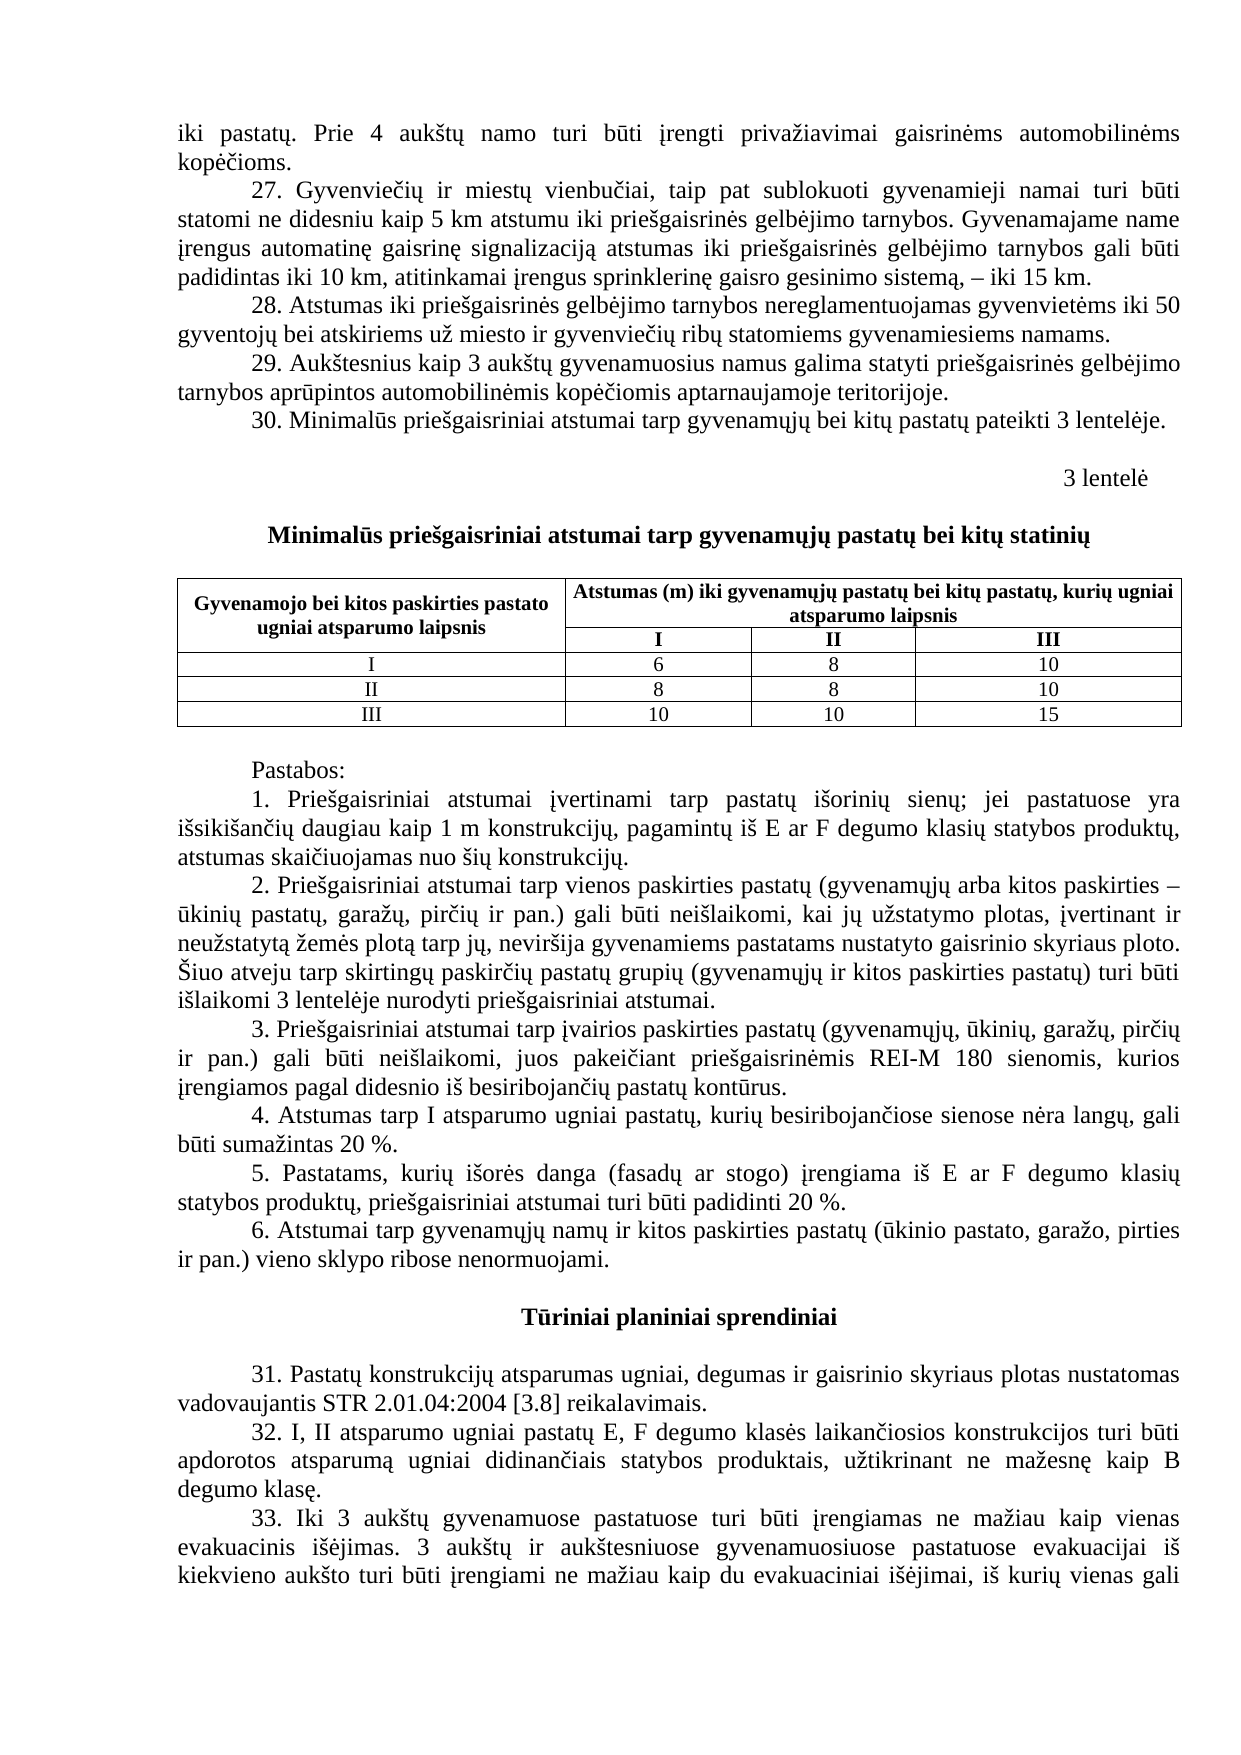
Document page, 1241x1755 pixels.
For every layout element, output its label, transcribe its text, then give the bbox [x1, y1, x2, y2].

text Tūriniai planiniai sprendiniai [177, 1302, 1181, 1330]
text 3. Priešgaisriniai atstumai tarp įvairios paskirties pastatų (gyvenamųjų, ūkinių, garažų, pirčių ir pan.) gali būti neišlaikomi, juos pakeičiant priešgaisrinėmis REI-M 180 sienomis, kurios įrengiamos pagal didesnio iš besiribojančių pastatų kontūrus. [177, 1014, 1181, 1100]
text 29. Aukštesnius kaip 3 aukštų gyvenamuosius namus galima statyti priešgaisrinės gelbėjimo tarnybos aprūpintos automobilinėmis kopėčiomis aptarnaujamoje teritorijoje. [177, 348, 1181, 406]
table_cell III [916, 628, 1181, 651]
text 3 lentelė [177, 463, 1181, 492]
table_cell 10 [916, 653, 1181, 676]
table_cell 6 [566, 653, 751, 676]
table_cell 8 [752, 677, 915, 701]
text 32. I, II atsparumo ugniai pastatų E, F degumo klasės laikančiosios konstrukcijos turi būti apdorotos atsparumą ugniai didinančiais statybos produktais, užtikrinant ne mažesnę kaip B degumo klasę. [177, 1417, 1181, 1503]
table_cell 8 [566, 677, 751, 701]
table_cell 10 [752, 702, 915, 726]
table_header Gyvenamojo bei kitos paskirties pastato ugniai atsparumo laipsnis [178, 579, 565, 651]
table_cell II [178, 677, 565, 701]
text 30. Minimalūs priešgaisriniai atstumai tarp gyvenamųjų bei kitų pastatų pateikti 3 lentelėje. [177, 406, 1181, 434]
text Pastabos: [177, 755, 1181, 784]
table_cell III [178, 702, 565, 726]
text 33. Iki 3 aukštų gyvenamuose pastatuose turi būti įrengiamas ne mažiau kaip vienas evakuacinis išėjimas. 3 aukštų ir aukštesniuose gyvenamuosiuose pastatuose evakuacijai iš kiekvieno aukšto turi būti įrengiami ne mažiau kaip du evakuaciniai išėjimai, iš kurių vienas gali [177, 1503, 1181, 1589]
text 2. Priešgaisriniai atstumai tarp vienos paskirties pastatų (gyvenamųjų arba kitos paskirties – ūkinių pastatų, garažų, pirčių ir pan.) gali būti neišlaikomi, kai jų užstatymo plotas, įvertinant ir neužstatytą žemės plotą tarp jų, neviršija gyvenamiems pastatams nustatyto gaisrinio skyriaus ploto. Šiuo atveju tarp skirtingų paskirčių pastatų grupių (gyvenamųjų ir kitos paskirties pastatų) turi būti išlaikomi 3 lentelėje nurodyti priešgaisriniai atstumai. [177, 870, 1181, 1014]
table_cell 10 [916, 677, 1181, 701]
text 4. Atstumas tarp I atsparumo ugniai pastatų, kurių besiribojančiose sienose nėra langų, gali būti sumažintas 20 %. [177, 1100, 1181, 1158]
text 28. Atstumas iki priešgaisrinės gelbėjimo tarnybos nereglamentuojamas gyvenvietėms iki 50 gyventojų bei atskiriems už miesto ir gyvenviečių ribų statomiems gyvenamiesiems namams. [177, 291, 1181, 348]
text 27. Gyvenviečių ir miestų vienbučiai, taip pat sublokuoti gyvenamieji namai turi būti statomi ne didesniu kaip 5 km atstumu iki priešgaisrinės gelbėjimo tarnybos. Gyvenamajame name įrengus automatinę gaisrinę signalizaciją atstumas iki priešgaisrinės gelbėjimo tarnybos gali būti padidintas iki 10 km, atitinkamai įrengus sprinklerinę gaisro gesinimo sistemą, – iki 15 km. [177, 176, 1181, 291]
text 6. Atstumai tarp gyvenamųjų namų ir kitos paskirties pastatų (ūkinio pastato, garažo, pirties ir pan.) vieno sklypo ribose nenormuojami. [177, 1215, 1181, 1273]
table_header Atstumas (m) iki gyvenamųjų pastatų bei kitų pastatų, kurių ugniai atsparumo laipsnis [566, 579, 1181, 627]
table_cell II [752, 628, 915, 651]
text 1. Priešgaisriniai atstumai įvertinami tarp pastatų išorinių sienų; jei pastatuose yra išsikišančių daugiau kaip 1 m konstrukcijų, pagamintų iš E ar F degumo klasių statybos produktų, atstumas skaičiuojamas nuo šių konstrukcijų. [177, 784, 1181, 870]
text iki pastatų. Prie 4 aukštų namo turi būti įrengti privažiavimai gaisrinėms automobilinėms kopėčioms. [177, 118, 1181, 176]
table_cell I [178, 653, 565, 676]
table_cell 8 [752, 653, 915, 676]
table_cell I [566, 628, 751, 651]
text 31. Pastatų konstrukcijų atsparumas ugniai, degumas ir gaisrinio skyriaus plotas nustatomas vadovaujantis STR 2.01.04:2004 [3.8] reikalavimais. [177, 1359, 1181, 1417]
text Minimalūs priešgaisriniai atstumai tarp gyvenamųjų pastatų bei kitų statinių [177, 521, 1181, 549]
table_cell 10 [566, 702, 751, 726]
text 5. Pastatams, kurių išorės danga (fasadų ar stogo) įrengiama iš E ar F degumo klasių statybos produktų, priešgaisriniai atstumai turi būti padidinti 20 %. [177, 1158, 1181, 1215]
table_cell 15 [916, 702, 1181, 726]
